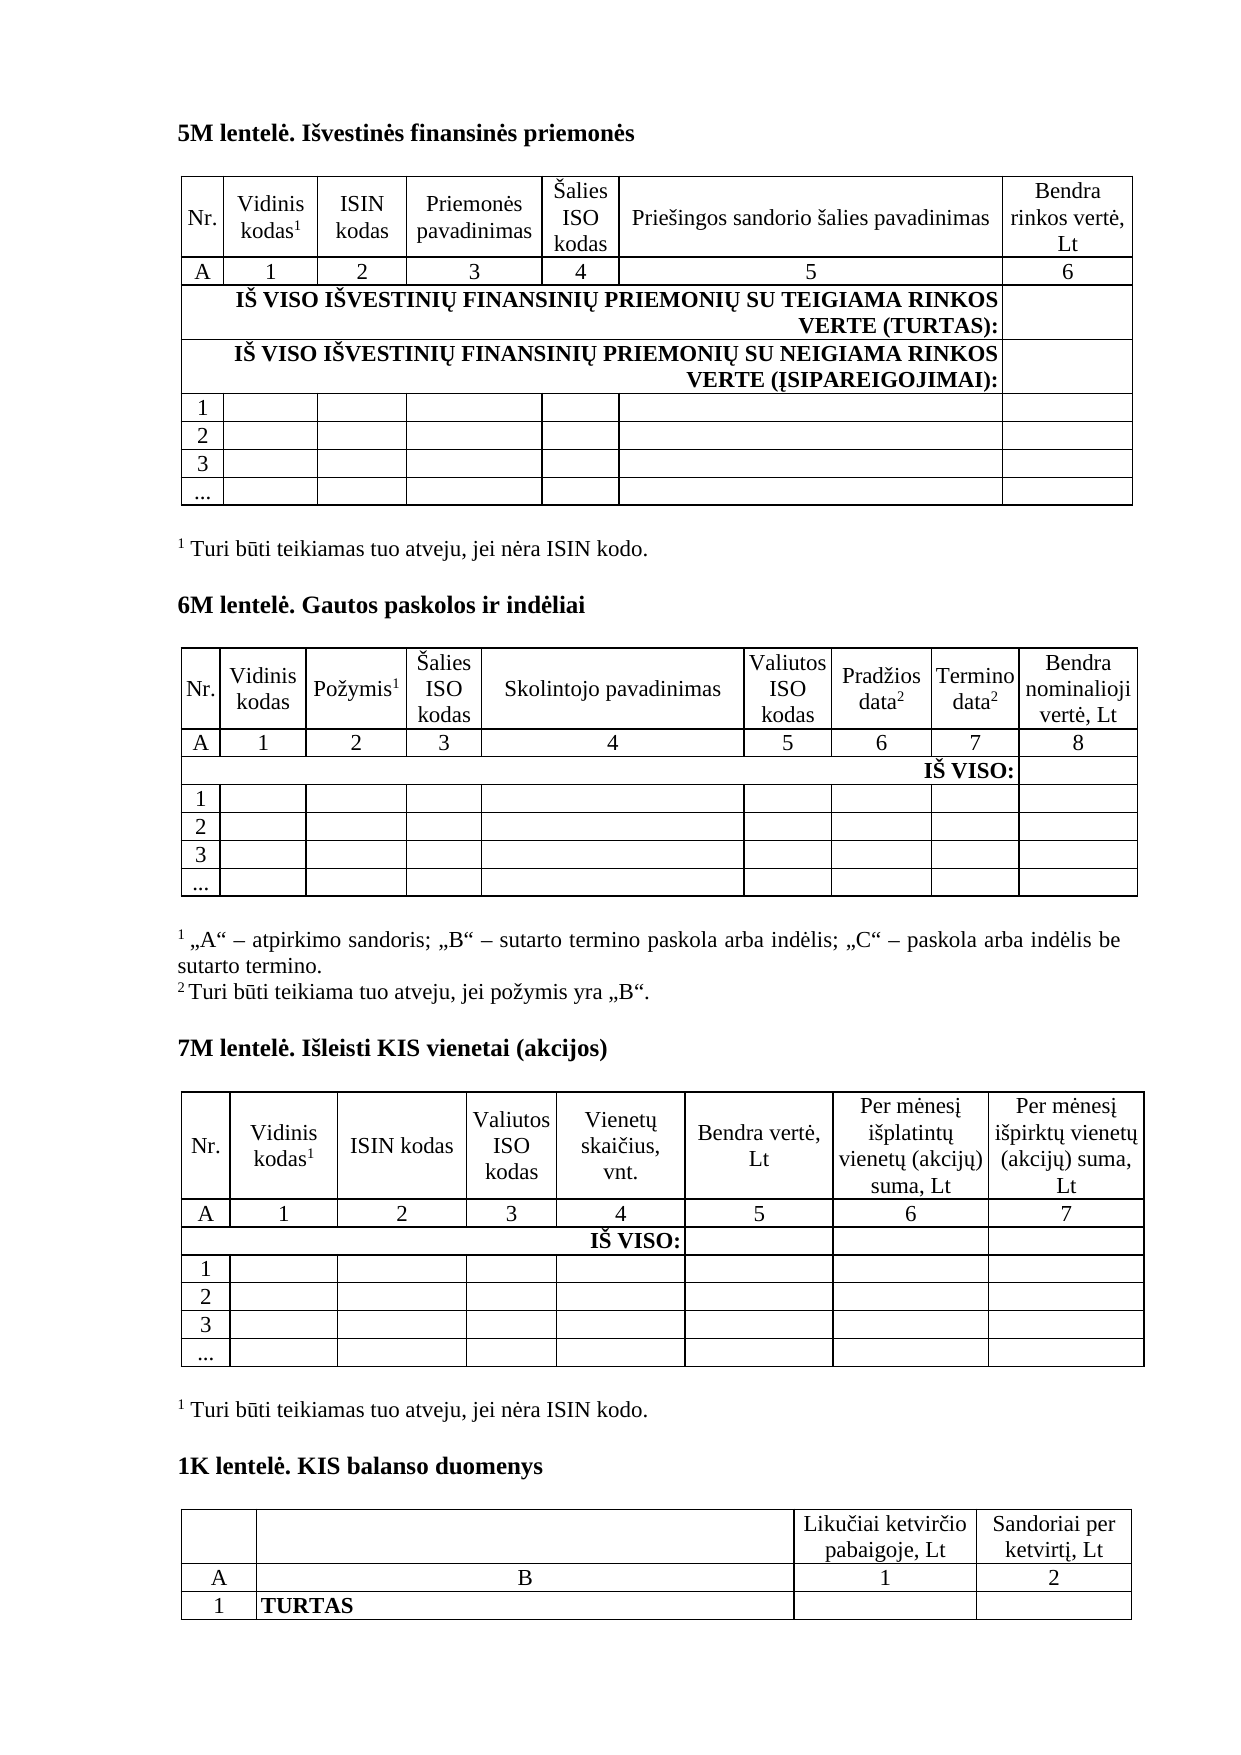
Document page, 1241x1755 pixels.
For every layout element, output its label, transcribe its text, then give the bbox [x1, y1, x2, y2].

table_cell 5 [745, 730, 831, 756]
table_cell B [257, 1564, 793, 1591]
table_header Vidinis kodas1 [231, 1093, 337, 1198]
table_cell [977, 1592, 1131, 1618]
table_header Šalies ISO kodas [543, 177, 618, 256]
text 6M lentelė. Gautos paskolos ir indėliai [177, 590, 1122, 618]
table_cell [932, 841, 1018, 867]
table_header Nr. [182, 649, 219, 728]
table_cell 1 [231, 1200, 337, 1226]
table_header Skolintojo pavadinimas [482, 649, 743, 728]
table_header ISIN kodas [318, 177, 406, 256]
table_cell [338, 1311, 466, 1338]
table_cell TURTAS [257, 1592, 793, 1618]
table_cell 2 [307, 730, 406, 756]
table_cell [745, 813, 831, 839]
table_cell [318, 422, 406, 448]
table_cell IŠ VISO IŠVESTINIŲ FINANSINIŲ PRIEMONIŲ SU TEIGIAMA RINKOS VERTE (TURTAS): [182, 286, 1002, 338]
table_cell [543, 450, 618, 476]
table_cell [832, 869, 931, 895]
table_cell [1003, 450, 1132, 476]
table_cell [686, 1311, 832, 1338]
table_cell [1020, 785, 1137, 812]
table_cell 2 [338, 1200, 466, 1226]
table_cell 2 [182, 422, 223, 448]
table_cell 4 [482, 730, 743, 756]
table_cell 2 [182, 1283, 229, 1310]
table_cell [1020, 757, 1137, 784]
table_cell [557, 1283, 684, 1310]
text 7M lentelė. Išleisti KIS vienetai (akcijos) [177, 1033, 1122, 1062]
table_cell [834, 1339, 988, 1366]
table_header [182, 1510, 256, 1563]
table_cell A [182, 730, 219, 756]
table_header Vidinis kodas1 [224, 177, 317, 256]
table_cell [557, 1311, 684, 1338]
table_cell [1020, 841, 1137, 867]
table_cell [221, 841, 305, 867]
table_cell [224, 478, 317, 504]
table_header Per mėnesį išpirktų vienetų (akcijų) suma, Lt [989, 1093, 1143, 1198]
text 1 Turi būti teikiamas tuo atveju, jei nėra ISIN kodo. [177, 535, 1122, 561]
table_cell [834, 1228, 988, 1254]
table_cell IŠ VISO: [182, 757, 1018, 784]
table_cell [1003, 422, 1132, 448]
table_cell [745, 785, 831, 812]
table_cell IŠ VISO: [182, 1228, 684, 1254]
table_cell [407, 841, 481, 867]
table_cell 2 [318, 258, 406, 284]
table_cell [482, 813, 743, 839]
table_cell 8 [1020, 730, 1137, 756]
table_header Valiutos ISO kodas [745, 649, 831, 728]
table_cell [318, 478, 406, 504]
table_cell [338, 1283, 466, 1310]
text 1K lentelė. KIS balanso duomenys [177, 1451, 1122, 1480]
table_cell 7 [932, 730, 1018, 756]
table_cell [482, 841, 743, 867]
table_cell [338, 1339, 466, 1366]
table_header Bendra rinkos vertė, Lt [1003, 177, 1132, 256]
table_cell [407, 785, 481, 812]
table_cell 5 [686, 1200, 832, 1226]
table_cell [686, 1228, 832, 1254]
table_cell 1 [182, 1592, 256, 1618]
table_cell 3 [182, 841, 219, 867]
table_cell [307, 813, 406, 839]
table_cell [318, 450, 406, 476]
table_cell ... [182, 1339, 229, 1366]
table_cell [231, 1256, 337, 1282]
table_cell 1 [182, 1256, 229, 1282]
table_cell 2 [977, 1564, 1131, 1591]
table_header Nr. [182, 177, 223, 256]
table_header Per mėnesį išplatintų vienetų (akcijų) suma, Lt [834, 1093, 988, 1198]
table_cell [795, 1592, 976, 1618]
table_header Vidinis kodas [221, 649, 305, 728]
table_cell [231, 1283, 337, 1310]
table_cell [620, 422, 1002, 448]
table_cell IŠ VISO IŠVESTINIŲ FINANSINIŲ PRIEMONIŲ SU NEIGIAMA RINKOS VERTE (ĮSIPAREIGOJIMAI): [182, 340, 1002, 393]
table_cell [307, 785, 406, 812]
table_cell [467, 1283, 556, 1310]
table_cell [1003, 340, 1132, 393]
table_cell [224, 422, 317, 448]
table_cell [407, 813, 481, 839]
table_cell [745, 841, 831, 867]
table_cell [407, 394, 541, 421]
table_cell ... [182, 478, 223, 504]
table_cell [620, 394, 1002, 421]
table_cell [989, 1311, 1143, 1338]
table_header Bendra nominalioji vertė, Lt [1020, 649, 1137, 728]
table_cell [932, 813, 1018, 839]
table_header Priemonės pavadinimas [407, 177, 541, 256]
table_cell [221, 785, 305, 812]
table_cell [543, 478, 618, 504]
table_header Šalies ISO kodas [407, 649, 481, 728]
table_cell 1 [224, 258, 317, 284]
table_cell [834, 1311, 988, 1338]
table_cell [620, 450, 1002, 476]
table_header Sandoriai per ketvirtį, Lt [977, 1510, 1131, 1563]
table_cell [231, 1311, 337, 1338]
table_cell [318, 394, 406, 421]
table_cell [989, 1256, 1143, 1282]
table_header Pradžios data2 [832, 649, 931, 728]
table_cell [307, 841, 406, 867]
table_cell [467, 1311, 556, 1338]
text 1 Turi būti teikiamas tuo atveju, jei nėra ISIN kodo. [177, 1396, 1122, 1422]
table_cell [231, 1339, 337, 1366]
table_cell [620, 478, 1002, 504]
table_cell A [182, 1564, 256, 1591]
table_cell [932, 869, 1018, 895]
text 5M lentelė. Išvestinės finansinės priemonės [177, 118, 1122, 147]
table_cell [338, 1256, 466, 1282]
table_cell [686, 1256, 832, 1282]
table_cell [407, 422, 541, 448]
table_cell 7 [989, 1200, 1143, 1226]
table_cell 4 [557, 1200, 684, 1226]
text 2 Turi būti teikiama tuo atveju, jei požymis yra „B“. [177, 978, 1122, 1005]
table_cell 1 [795, 1564, 976, 1591]
table_cell [1003, 478, 1132, 504]
table_header Bendra vertė, Lt [686, 1093, 832, 1198]
table_cell 6 [834, 1200, 988, 1226]
table_cell [557, 1256, 684, 1282]
table_cell 6 [832, 730, 931, 756]
table_cell 3 [407, 730, 481, 756]
table_cell [832, 841, 931, 867]
table_cell ... [182, 869, 219, 895]
table_cell 3 [407, 258, 541, 284]
table_cell 4 [543, 258, 618, 284]
table_cell A [182, 258, 223, 284]
table_cell 1 [221, 730, 305, 756]
table_cell [745, 869, 831, 895]
table_cell [557, 1339, 684, 1366]
table_cell 1 [182, 394, 223, 421]
table_header Termino data2 [932, 649, 1018, 728]
table_cell [224, 450, 317, 476]
table_cell [686, 1283, 832, 1310]
table_cell [832, 785, 931, 812]
table_cell [482, 869, 743, 895]
table_cell [543, 394, 618, 421]
table_cell [989, 1339, 1143, 1366]
table_header Likučiai ketvirčio pabaigoje, Lt [795, 1510, 976, 1563]
table_cell 3 [182, 450, 223, 476]
table_cell [407, 478, 541, 504]
table_cell 1 [182, 785, 219, 812]
table_cell [1003, 286, 1132, 338]
table_cell [221, 813, 305, 839]
table_cell [1020, 869, 1137, 895]
table_cell 3 [467, 1200, 556, 1226]
table_cell [543, 422, 618, 448]
table_header Vienetų skaičius, vnt. [557, 1093, 684, 1198]
table_header Požymis1 [307, 649, 406, 728]
table_cell A [182, 1200, 229, 1226]
table_cell [307, 869, 406, 895]
table_cell [407, 869, 481, 895]
table_header Valiutos ISO kodas [467, 1093, 556, 1198]
table_header [257, 1510, 793, 1563]
table_cell 5 [620, 258, 1002, 284]
table_cell [989, 1228, 1143, 1254]
table_cell 2 [182, 813, 219, 839]
table_cell [1003, 394, 1132, 421]
table_cell 6 [1003, 258, 1132, 284]
table_cell [1020, 813, 1137, 839]
table_cell [834, 1256, 988, 1282]
table_cell [832, 813, 931, 839]
table_cell [467, 1256, 556, 1282]
table_cell 3 [182, 1311, 229, 1338]
table_cell [407, 450, 541, 476]
table_cell [482, 785, 743, 812]
table_header ISIN kodas [338, 1093, 466, 1198]
table_cell [467, 1339, 556, 1366]
table_cell [989, 1283, 1143, 1310]
table_cell [834, 1283, 988, 1310]
table_cell [686, 1339, 832, 1366]
table_cell [932, 785, 1018, 812]
table_header Priešingos sandorio šalies pavadinimas [620, 177, 1002, 256]
table_cell [224, 394, 317, 421]
text 1 „A“ – atpirkimo sandoris; „B“ – sutarto termino paskola arba indėlis; „C“ – paskola arba indėlis be sutarto termino. [177, 926, 1122, 978]
table_header Nr. [182, 1093, 229, 1198]
table_cell [221, 869, 305, 895]
